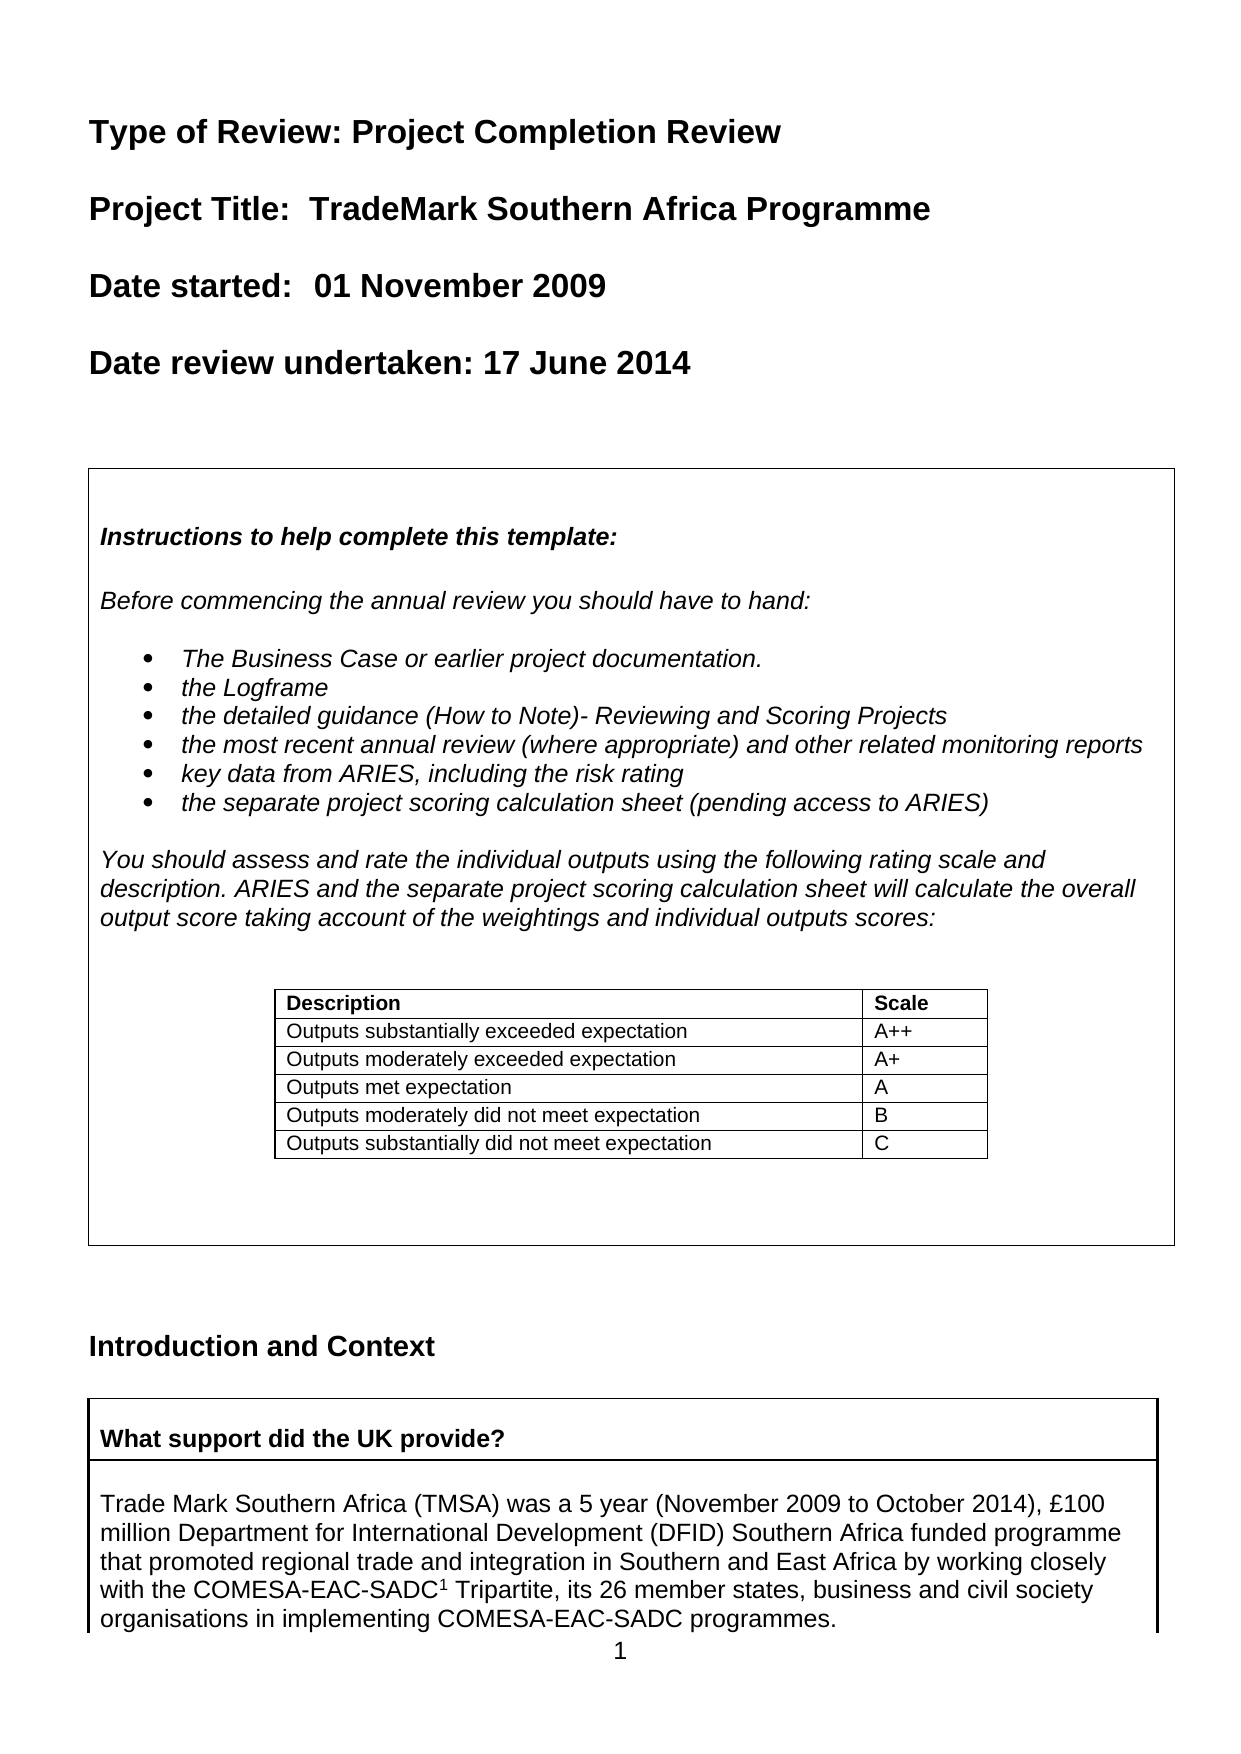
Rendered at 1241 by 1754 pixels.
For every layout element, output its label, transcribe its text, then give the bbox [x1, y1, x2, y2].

text Date review undertaken: 17 June 2014 [89, 343, 1152, 381]
table_cell Outputs moderately exceeded expectation [276, 1047, 862, 1074]
table_cell Trade Mark Southern Africa (TMSA) was a 5 year (November 2009 to October 2014), £100 million Department for International Development (DFID) Southern Africa funded programme that promoted regional trade and integration in Southern and East Africa by working closely with the COMESA-EAC-SADC Tripartite, its 26 member states, business and civil society organisations in implementing COMESA-EAC-SADC programmes. [90, 1461, 1156, 1633]
table_header What support did the UK provide? [90, 1399, 1156, 1459]
table_cell C [863, 1131, 987, 1158]
table_cell Outputs substantially did not meet expectation [276, 1131, 862, 1158]
table_cell A [863, 1075, 987, 1102]
table_header Instructions to help complete this template: Before commencing the annual review you should have to hand: The Business Case or earlier project documentation. the Logframe the detailed guidance (How to Note)- Reviewing and Scoring Projects the most recent annual review (where appropriate) and other related monitoring reports key data from ARIES, including the risk rating the separate project scoring calculation sheet (pending access to ARIES) You should assess and rate the individual outputs using the following rating scale and description. ARIES and the separate project scoring calculation sheet will calculate the overall output score taking account of the weightings and individual outputs scores: [89, 469, 1174, 1245]
table_cell Outputs moderately did not meet expectation [276, 1103, 862, 1130]
table_cell Outputs met expectation [276, 1075, 862, 1102]
text Date started: 01 November 2009 [89, 266, 1152, 304]
table_cell A++ [863, 1019, 987, 1046]
table_cell Outputs substantially exceeded expectation [276, 1019, 862, 1046]
text Type of Review: Project Completion Review [89, 112, 1152, 151]
subtitle Introduction and Context [89, 1329, 1152, 1362]
table_header Description [276, 990, 862, 1017]
table_header Scale [863, 990, 987, 1017]
table_cell B [863, 1103, 987, 1130]
text Project Title: TradeMark Southern Africa Programme [89, 189, 1152, 228]
table_cell A+ [863, 1047, 987, 1074]
